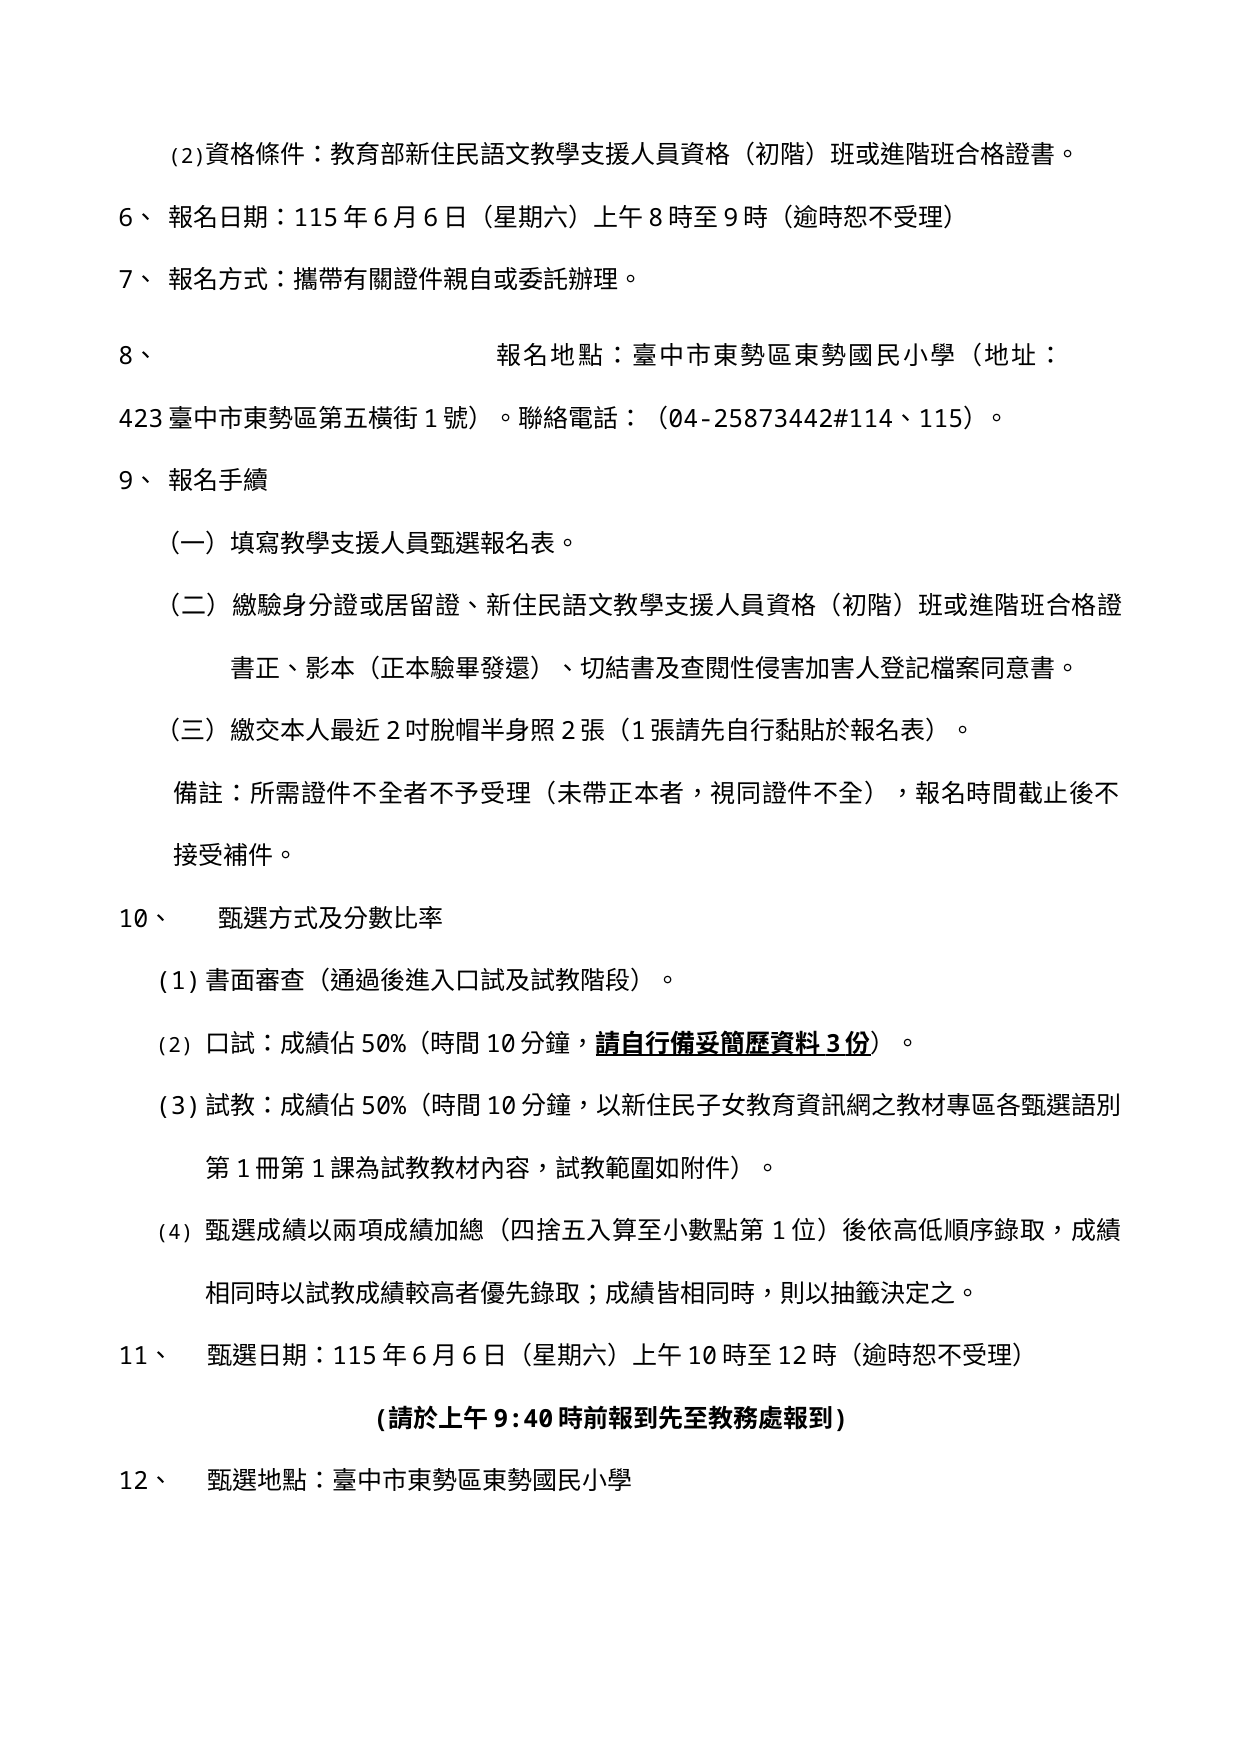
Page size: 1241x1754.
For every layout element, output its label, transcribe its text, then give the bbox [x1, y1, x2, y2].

list 甄選成績以兩項成績加總（四捨五入算至小數點第1位）後依高低順序錄取，成績 相同時以試教成績較高者優先錄取；成績皆相同時，則以抽籤決定之。 [156, 1187, 1122, 1312]
list 報名手續 [118, 437, 1122, 500]
list 報名日期：115年6月6日（星期六）上午8時至9時（逾時恕不受理） [118, 173, 1122, 236]
list 書面審查（通過後進入口試及試教階段）。 [156, 937, 1122, 1000]
list 報名方式：攜帶有關證件親自或委託辦理。 [118, 236, 1122, 298]
text （一）填寫教學支援人員甄選報名表。 [118, 500, 1122, 562]
text （二）繳驗身分證或居留證、新住民語文教學支援人員資格（初階）班或進階班合格證書正、影本（正本驗畢發還）、切結書及查閱性侵害加害人登記檔案同意書。 [156, 562, 1122, 687]
list 資格條件：教育部新住民語文教學支援人員資格（初階）班或進階班合格證書。 [168, 111, 1122, 173]
list 甄選日期：115年6月6日（星期六）上午10時至12時（逾時恕不受理） [118, 1312, 1122, 1375]
text （三）繳交本人最近2吋脫帽半身照2張（1張請先自行黏貼於報名表）。 [156, 687, 1122, 750]
list 報名地點：臺中市東勢區東勢國民小學（地址：423臺中市東勢區第五橫街1號）。聯絡電話：（04-25873442#114、115）。 [118, 312, 1063, 437]
list 甄選地點：臺中市東勢區東勢國民小學 [118, 1437, 1122, 1500]
text 備註：所需證件不全者不予受理（未帶正本者，視同證件不全），報名時間截止後不接受補件。 [173, 750, 1122, 875]
list 甄選方式及分數比率 [118, 875, 1122, 937]
text (請於上午9:40時前報到先至教務處報到) [118, 1375, 1122, 1437]
list 口試：成績佔50%（時間10分鐘，請自行備妥簡歷資料3份）。 [156, 1000, 1122, 1062]
list 試教：成績佔50%（時間10分鐘，以新住民子女教育資訊網之教材專區各甄選語別第1冊第1課為試教教材內容，試教範圍如附件）。 [156, 1062, 1122, 1187]
